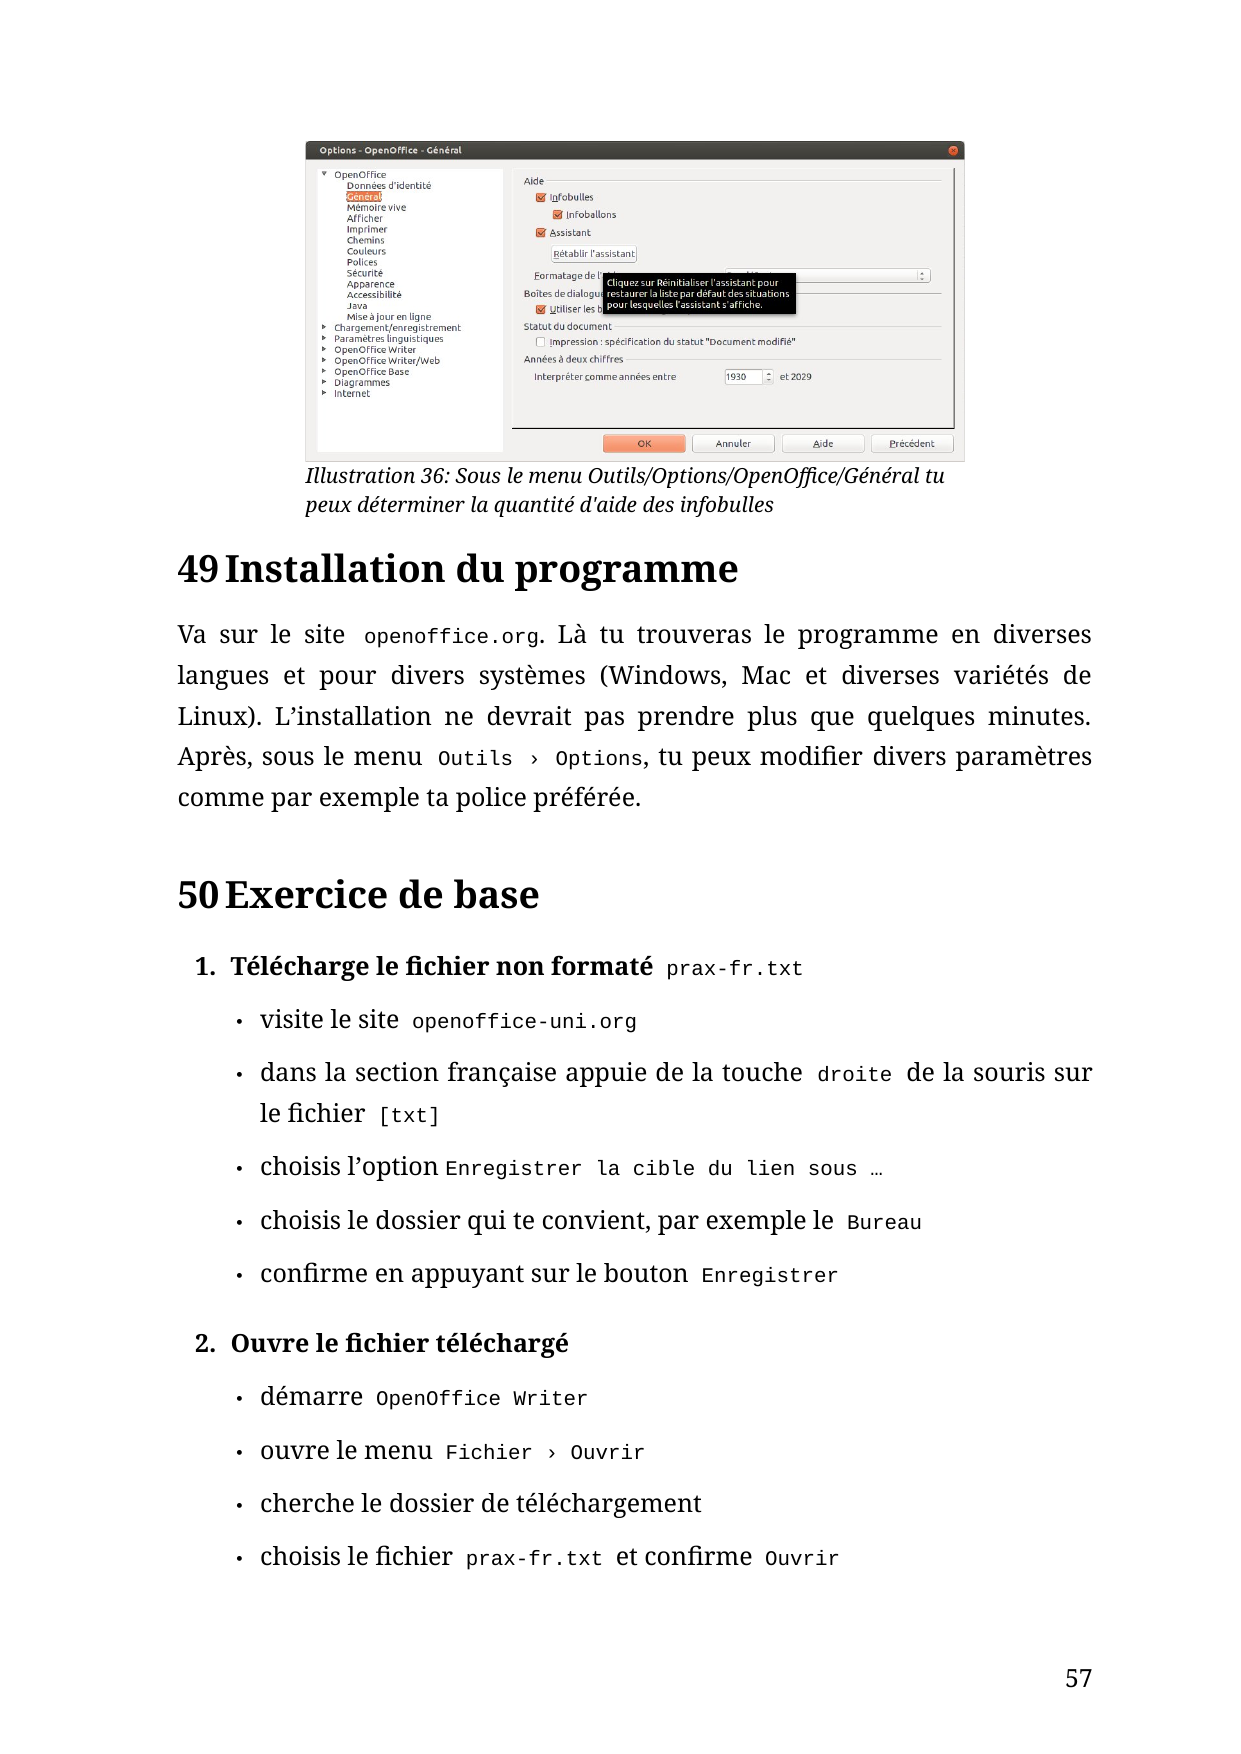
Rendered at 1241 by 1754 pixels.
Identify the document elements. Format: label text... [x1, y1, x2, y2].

list visite le site openoffice-uni.org [236, 1002, 1093, 1036]
list dans la section française appuie de la touche droite de la souris sur le fichier [txt] [236, 1055, 1093, 1130]
text Illustration 36: Sous le menu Outils/Options/OpenOffice/Général tu peux déterminer la quantité d'aide des infobulles [305, 462, 964, 518]
text Va sur le site openoffice.org. Là tu trouveras le programme en diverses langues et pour divers systèmes (Windows, Mac et diverses variétés de Linux). L’installation ne devrait pas prendre plus que quelques minutes. Après, sous le menu Outils › Options, tu peux modifier divers paramètres comme par exemple ta police préférée. [177, 617, 1093, 814]
list ouvre le menu Fichier › Ouvrir [236, 1432, 1093, 1466]
list cherche le dossier de téléchargement [236, 1486, 1093, 1519]
picture [305, 141, 965, 462]
list Ouvre le fichier téléchargé [195, 1326, 1093, 1360]
list choisis le fichier prax-fr.txt et confirme Ouvrir [236, 1539, 1093, 1573]
list choisis le dossier qui te convient, par exemple le Bureau [236, 1202, 1093, 1236]
list confirme en appuyant sur le bouton Enregistrer [236, 1256, 1093, 1289]
list démarre OpenOffice Writer [236, 1379, 1093, 1413]
subtitle Exercice de base [177, 868, 1093, 919]
list choisis l’option Enregistrer la cible du lien sous … [236, 1149, 1093, 1183]
subtitle Installation du programme [177, 118, 1093, 593]
list Télécharge le fichier non formaté prax-fr.txt [195, 948, 1093, 983]
